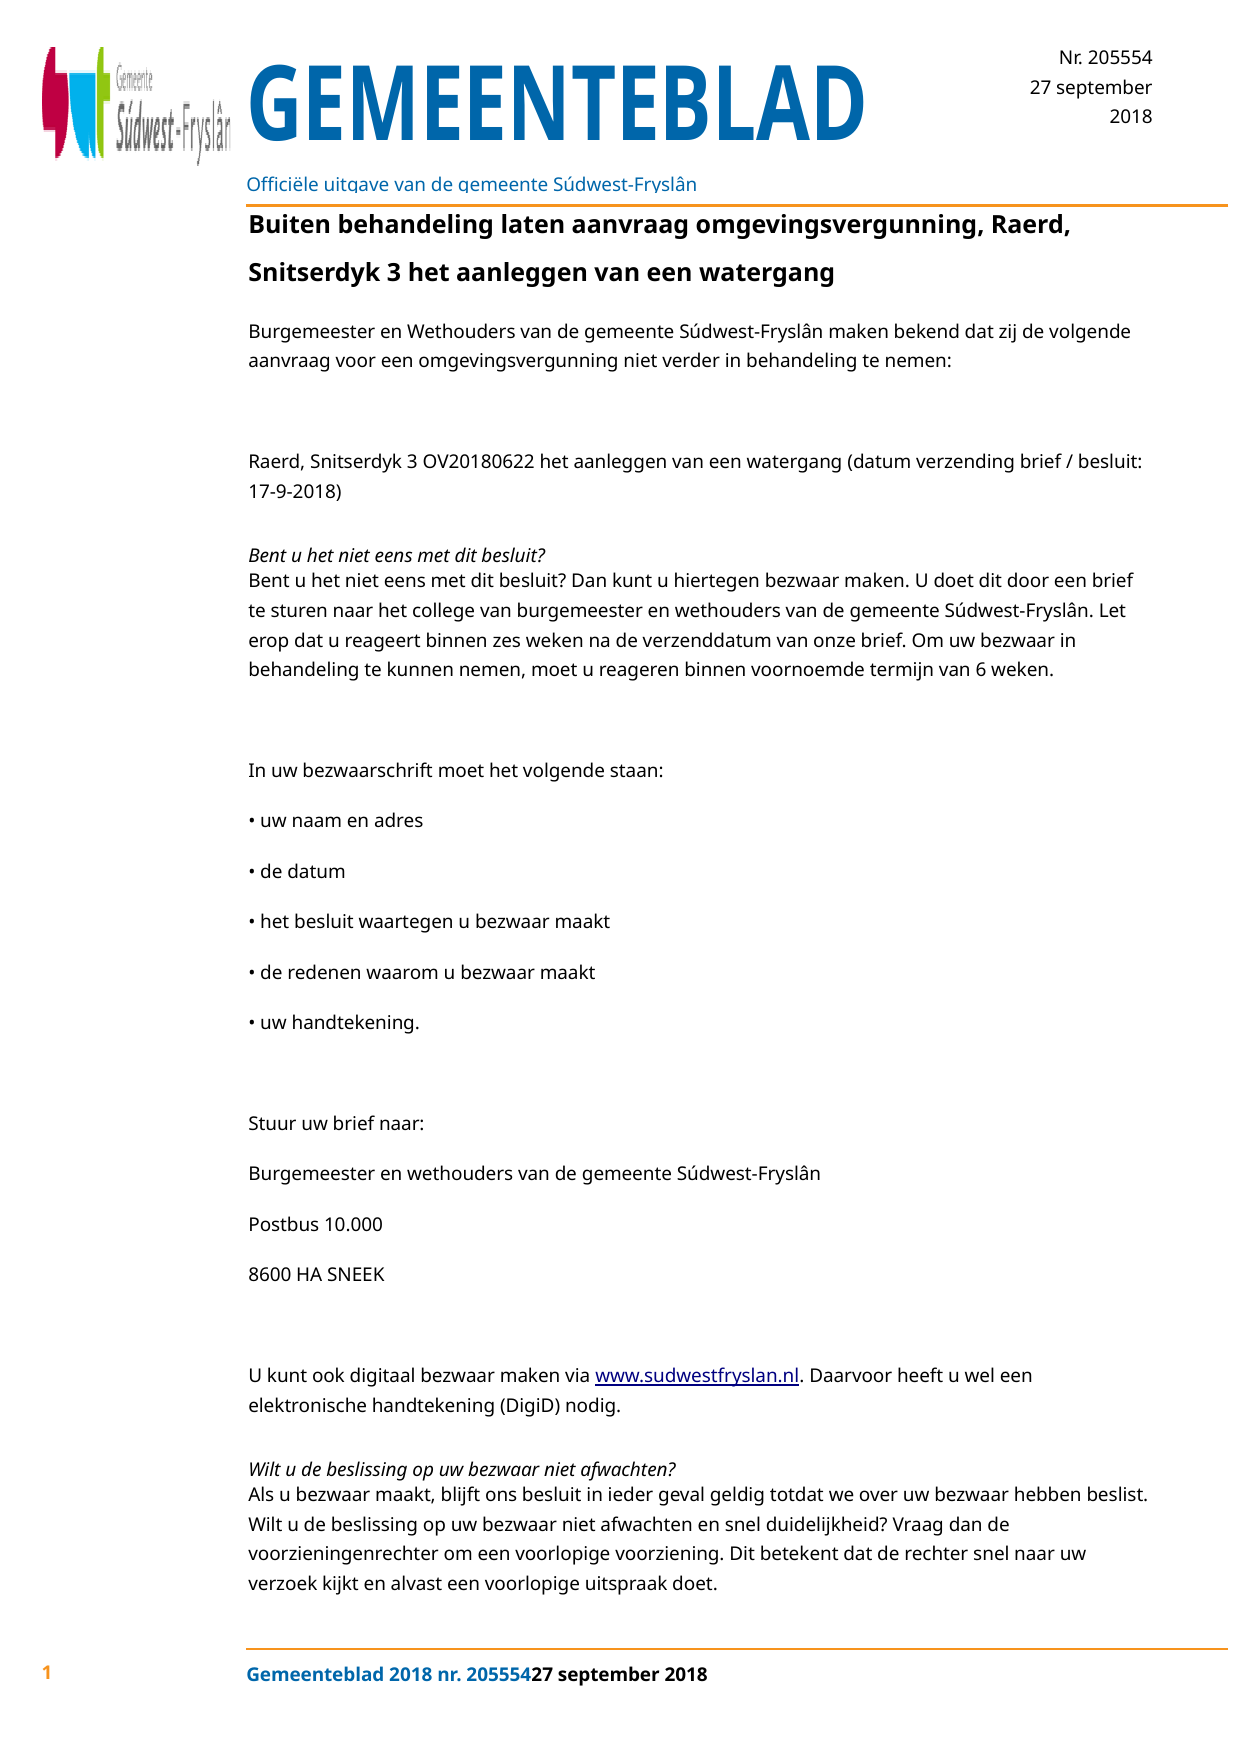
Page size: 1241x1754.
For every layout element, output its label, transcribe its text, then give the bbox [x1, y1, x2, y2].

text Bent u het niet eens met dit besluit? [248, 542, 1152, 568]
text Wilt u de beslissing op uw bezwaar niet afwachten? [248, 1456, 1152, 1481]
text Postbus 10.000 [248, 1211, 1152, 1237]
text Burgemeester en wethouders van de gemeente Súdwest-Fryslân [248, 1161, 1152, 1186]
text Raerd, Snitserdyk 3 OV20180622 het aanleggen van een watergang (datum verzending brief / besluit: 17-9-2018) [248, 448, 1152, 504]
text U kunt ook digitaal bezwaar maken via www.sudwestfryslan.nl. Daarvoor heeft u wel een elektronische handtekening (DigiD) nodig. [248, 1362, 1152, 1417]
text Stuur uw brief naar: [248, 1110, 1152, 1136]
text • de redenen waarom u bezwaar maakt [248, 959, 1152, 984]
text Als u bezwaar maakt, blijft ons besluit in ieder geval geldig totdat we over uw bezwaar hebben beslist. Wilt u de beslissing op uw bezwaar niet afwachten en snel duidelijkheid? Vraag dan de voorzieningenrechter om een voorlopige voorziening. Dit betekent dat de rechter snel naar uw verzoek kijkt en alvast een voorlopige uitspraak doet. [248, 1481, 1152, 1596]
text • de datum [248, 858, 1152, 884]
text 8600 HA SNEEK [248, 1261, 1152, 1287]
text • uw handtekening. [248, 1009, 1152, 1035]
text • het besluit waartegen u bezwaar maakt [248, 908, 1152, 934]
text In uw bezwaarschrift moet het volgende staan: [248, 757, 1152, 783]
text • uw naam en adres [248, 808, 1152, 833]
text Buiten behandeling laten aanvraag omgevingsvergunning, Raerd, Snitserdyk 3 het aanleggen van een watergang [248, 207, 1152, 288]
text Burgemeester en Wethouders van de gemeente Súdwest-Fryslân maken bekend dat zij de volgende aanvraag voor een omgevingsvergunning niet verder in behandeling te nemen: [248, 318, 1152, 373]
text Bent u het niet eens met dit besluit? Dan kunt u hiertegen bezwaar maken. U doet dit door een brief te sturen naar het college van burgemeester en wethouders van de gemeente Súdwest-Fryslân. Let erop dat u reageert binnen zes weken na de verzenddatum van onze brief. Om uw bezwaar in behandeling te kunnen nemen, moet u reageren binnen voornoemde termijn van 6 weken. [248, 568, 1152, 682]
picture [41, 47, 231, 172]
